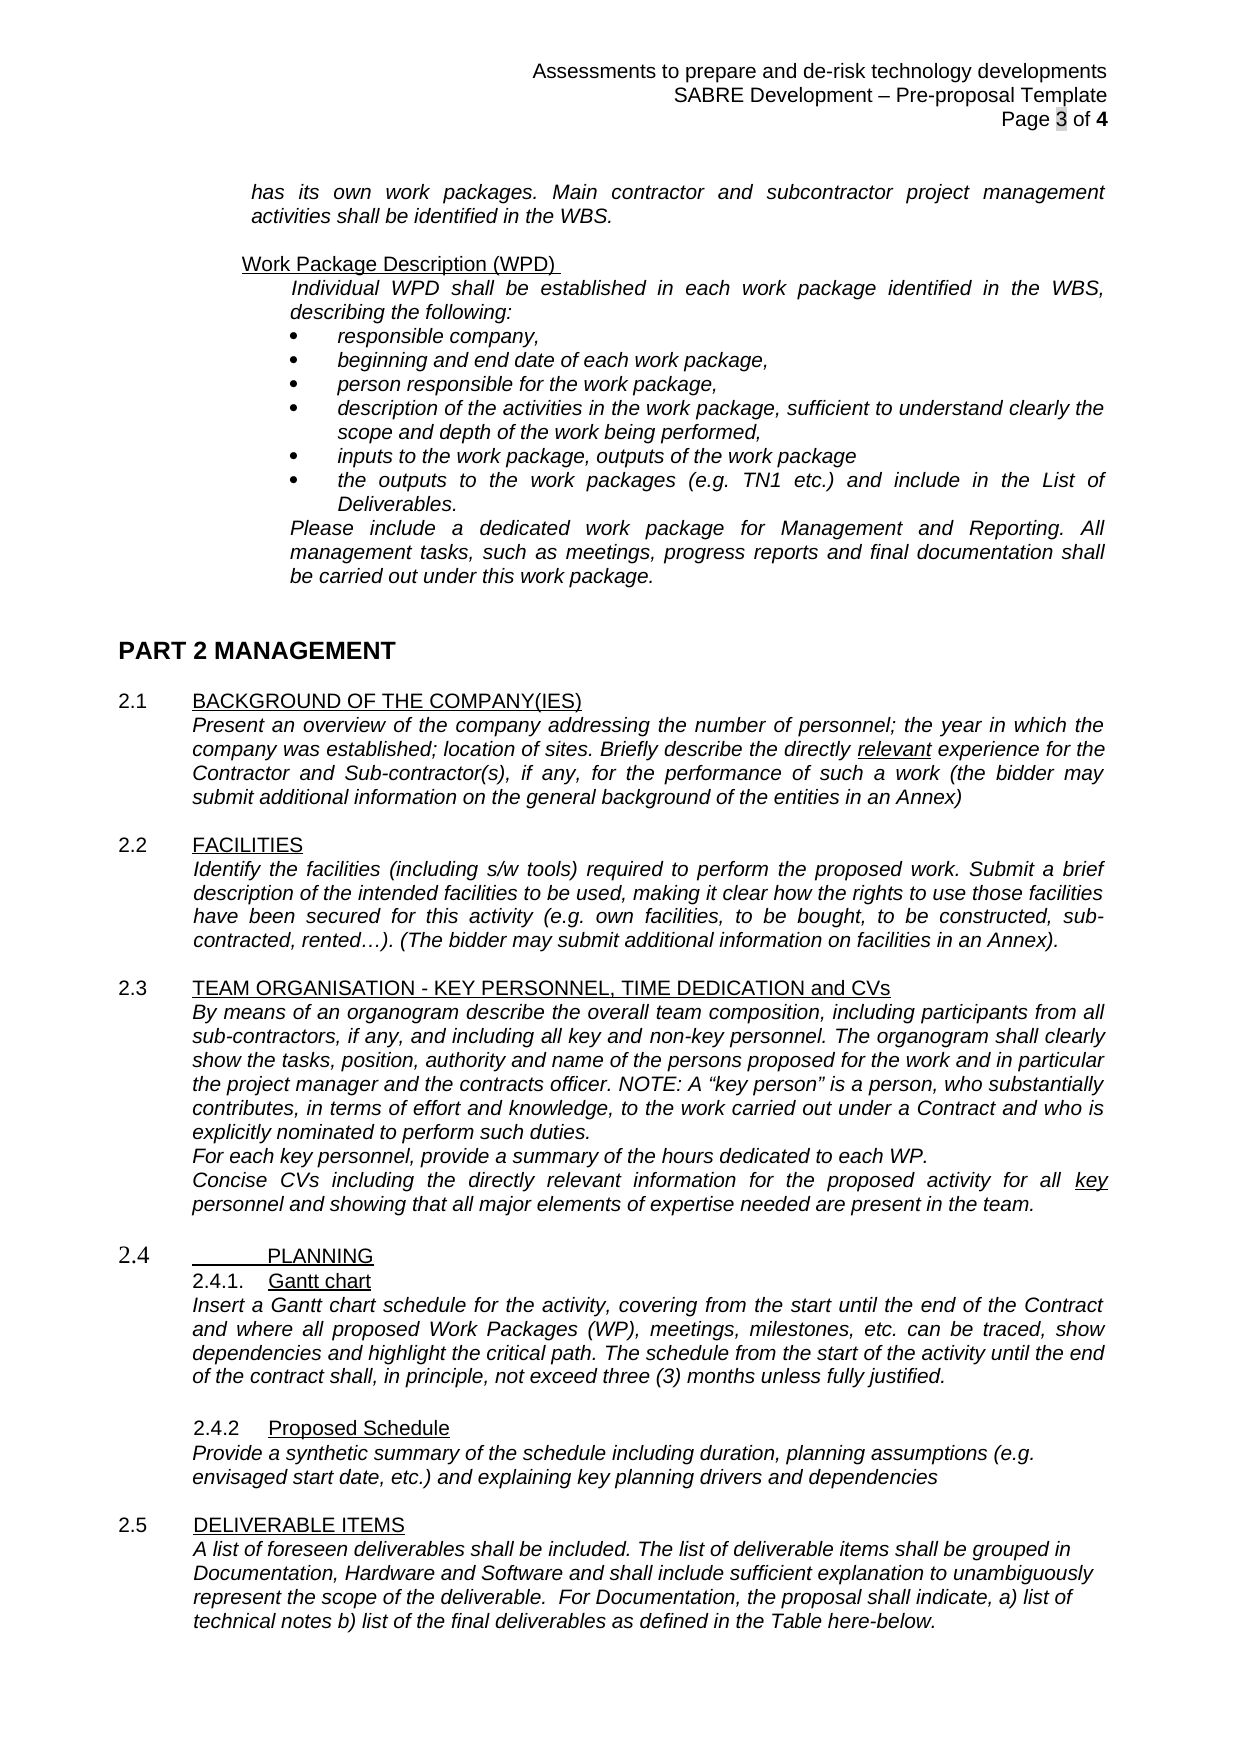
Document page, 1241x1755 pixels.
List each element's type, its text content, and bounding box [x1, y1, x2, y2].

list responsible company, [290, 324, 1107, 348]
text Identify the facilities (including s/w tools) required to perform the proposed work. Submit a brief description of the intended facilities to be used, making it clear how the rights to use those facilities have been secured for this activity (e.g. own facilities, to be bought, to be constructed, sub-contracted, rented…). (The bidder may submit additional information on facilities in an Annex). [193, 856, 1107, 952]
text Insert a Gantt chart schedule for the activity, covering from the start until the end of the Contract and where all proposed Work Packages (WP), meetings, milestones, etc. can be traced, show dependencies and highlight the critical path. The schedule from the start of the activity until the end of the contract shall, in principle, not exceed three (3) months unless fully justified. [192, 1292, 1107, 1388]
text Concise CVs including the directly relevant information for the proposed activity for all key personnel and showing that all major elements of expertise needed are present in the team. [192, 1168, 1107, 1216]
text 2.4.2 Proposed Schedule [118, 1412, 1107, 1441]
text Work Package Description (WPD) [242, 252, 1107, 276]
text By means of an organogram describe the overall team composition, including participants from all sub-contractors, if any, and including all key and non-key personnel. The organogram shall clearly show the tasks, position, authority and name of the persons proposed for the work and in particular the project manager and the contracts officer. NOTE: A “key person” is a person, who substantially contributes, in terms of effort and knowledge, to the work carried out under a Contract and who is explicitly nominated to perform such duties. [192, 1000, 1107, 1144]
list the outputs to the work packages (e.g. TN1 etc.) and include in the List of Deliverables. [290, 468, 1107, 516]
list inputs to the work package, outputs of the work package [290, 444, 1107, 468]
text PART 2 MANAGEMENT [118, 636, 1107, 665]
text For each key personnel, provide a summary of the hours dedicated to each WP. [192, 1144, 1107, 1168]
text 2.4.1. Gantt chart [118, 1268, 1107, 1292]
text Individual WPD shall be established in each work package identified in the WBS, describing the following: [290, 276, 1107, 324]
list FACILITIES [118, 832, 1107, 856]
text has its own work packages. Main contractor and subcontractor project management activities shall be identified in the WBS. [251, 180, 1107, 228]
text Please include a dedicated work package for Management and Reporting. All management tasks, such as meetings, progress reports and final documentation shall be carried out under this work package. [290, 516, 1107, 588]
text Provide a synthetic summary of the schedule including duration, planning assumptions (e.g. envisaged start date, etc.) and explaining key planning drivers and dependencies [192, 1441, 1107, 1489]
text A list of foreseen deliverables shall be included. The list of deliverable items shall be grouped in Documentation, Hardware and Software and shall include sufficient explanation to unambiguously represent the scope of the deliverable. For Documentation, the proposal shall indicate, a) list of technical notes b) list of the final deliverables as defined in the Table here-below. [193, 1537, 1107, 1633]
list beginning and end date of each work package, [290, 348, 1107, 372]
list TEAM ORGANISATION - KEY PERSONNEL, TIME DEDICATION and CVs [118, 976, 1107, 1000]
list BACKGROUND OF THE COMPANY(IES) [118, 689, 1107, 713]
list person responsible for the work package, [290, 372, 1107, 396]
list description of the activities in the work package, sufficient to understand clearly the scope and depth of the work being performed, [290, 396, 1107, 444]
text 2.5 DELIVERABLE ITEMS [118, 1513, 1107, 1537]
list PLANNING [118, 1240, 1107, 1268]
text Present an overview of the company addressing the number of personnel; the year in which the company was established; location of sites. Briefly describe the directly relevant experience for the Contractor and Sub-contractor(s), if any, for the performance of such a work (the bidder may submit additional information on the general background of the entities in an Annex) [192, 713, 1107, 808]
